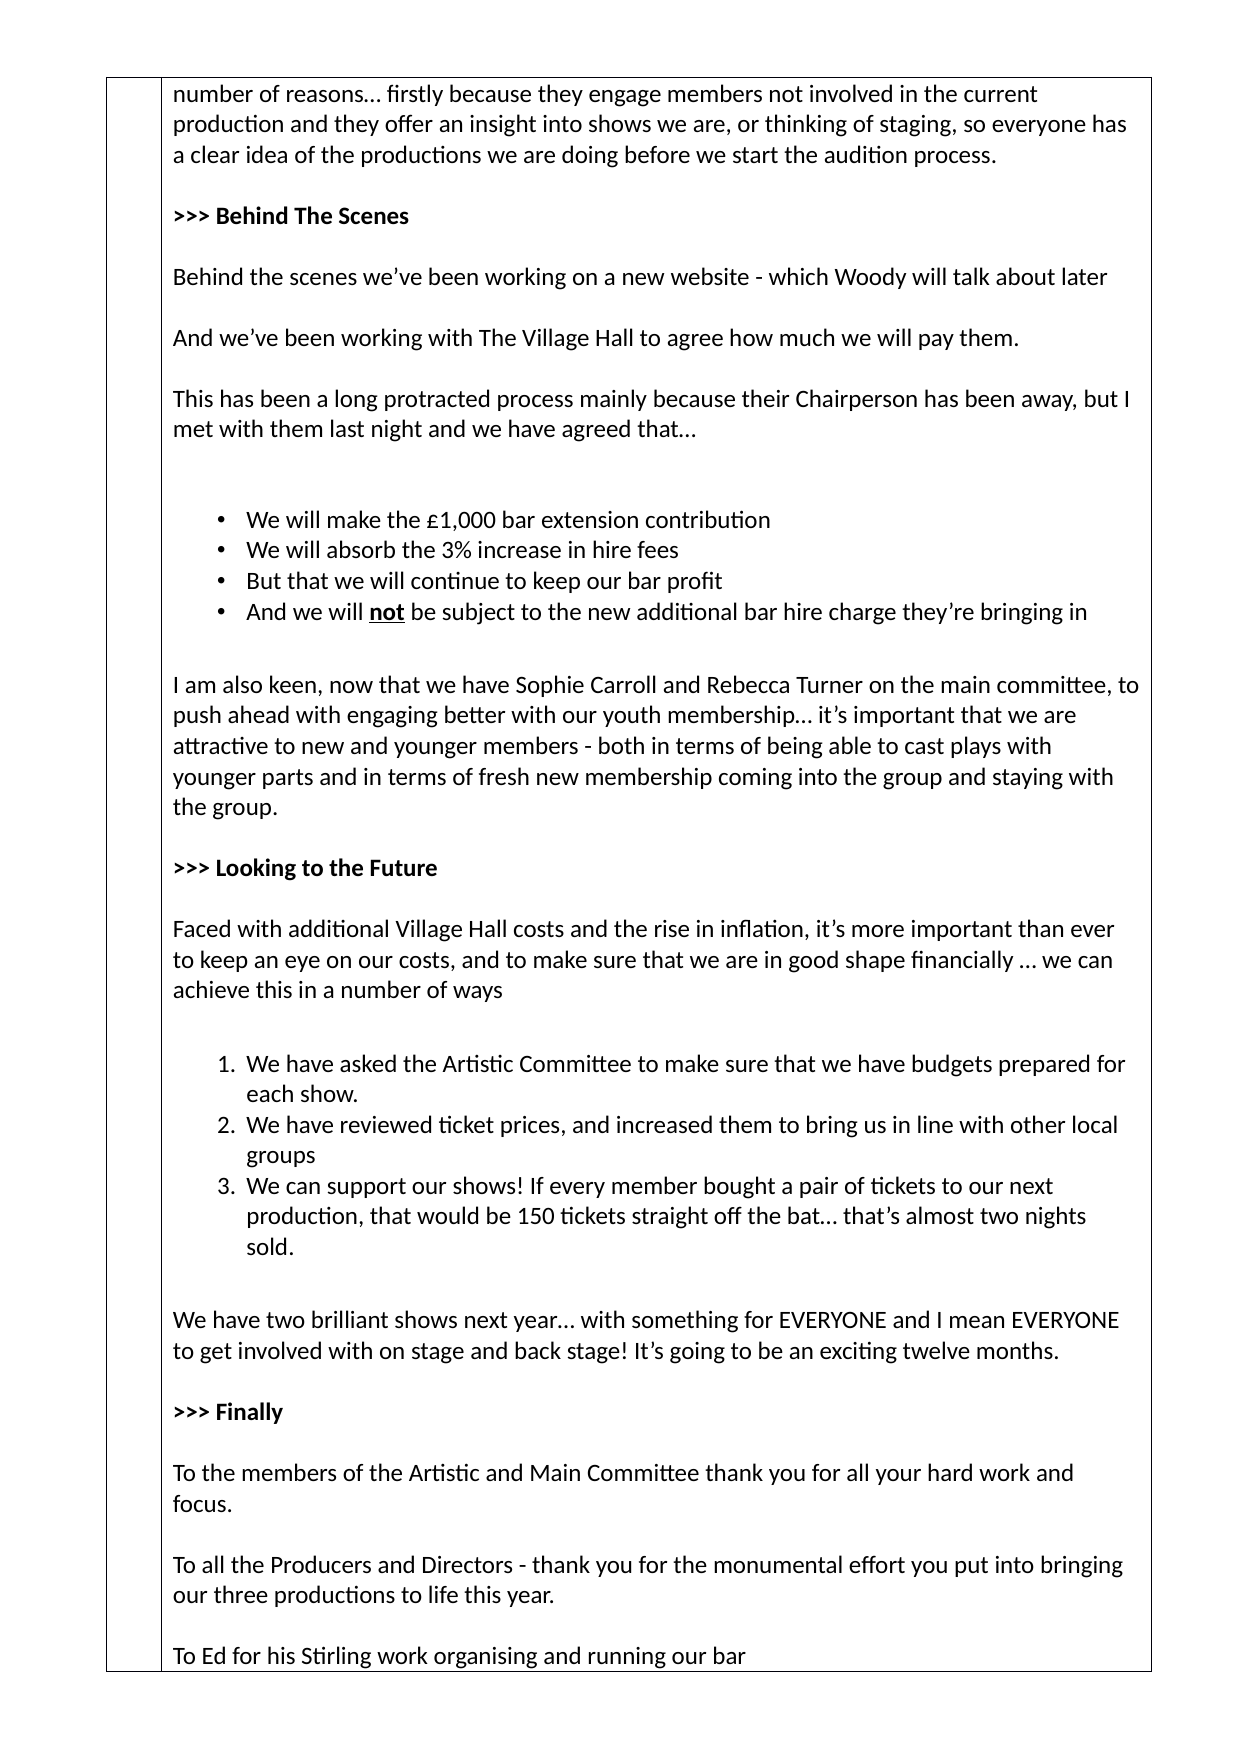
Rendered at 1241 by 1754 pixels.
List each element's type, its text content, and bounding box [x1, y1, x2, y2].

table_cell number of reasons… firstly because they engage members not involved in the current production and they offer an insight into shows we are, or thinking of staging, so everyone has a clear idea of the productions we are doing before we start the audition process. >>> Behind The Scenes Behind the scenes we’ve been working on a new website - which Woody will talk about later And we’ve been working with The Village Hall to agree how much we will pay them. This has been a long protracted process mainly because their Chairperson has been away, but I met with them last night and we have agreed that… We will make the £1,000 bar extension contribution We will absorb the 3% increase in hire fees But that we will continue to keep our bar profit And we will not be subject to the new additional bar hire charge they’re bringing in I am also keen, now that we have Sophie Carroll and Rebecca Turner on the main committee, to push ahead with engaging better with our youth membership… it’s important that we are attractive to new and younger members - both in terms of being able to cast plays with younger parts and in terms of fresh new membership coming into the group and staying with the group. >>> Looking to the Future Faced with additional Village Hall costs and the rise in inflation, it’s more important than ever to keep an eye on our costs, and to make sure that we are in good shape financially … we can achieve this in a number of ways We have asked the Artistic Committee to make sure that we have budgets prepared for each show. We have reviewed ticket prices, and increased them to bring us in line with other local groups We can support our shows! If every member bought a pair of tickets to our next production, that would be 150 tickets straight off the bat… that’s almost two nights sold. We have two brilliant shows next year… with something for EVERYONE and I mean EVERYONE to get involved with on stage and back stage! It’s going to be an exciting twelve months. >>> Finally To the members of the Artistic and Main Committee thank you for all your hard work and focus. To all the Producers and Directors - thank you for the monumental effort you put into bringing our three productions to life this year. To Ed for his Stirling work organising and running our bar [162, 78, 1151, 1671]
table_cell [107, 78, 161, 1671]
